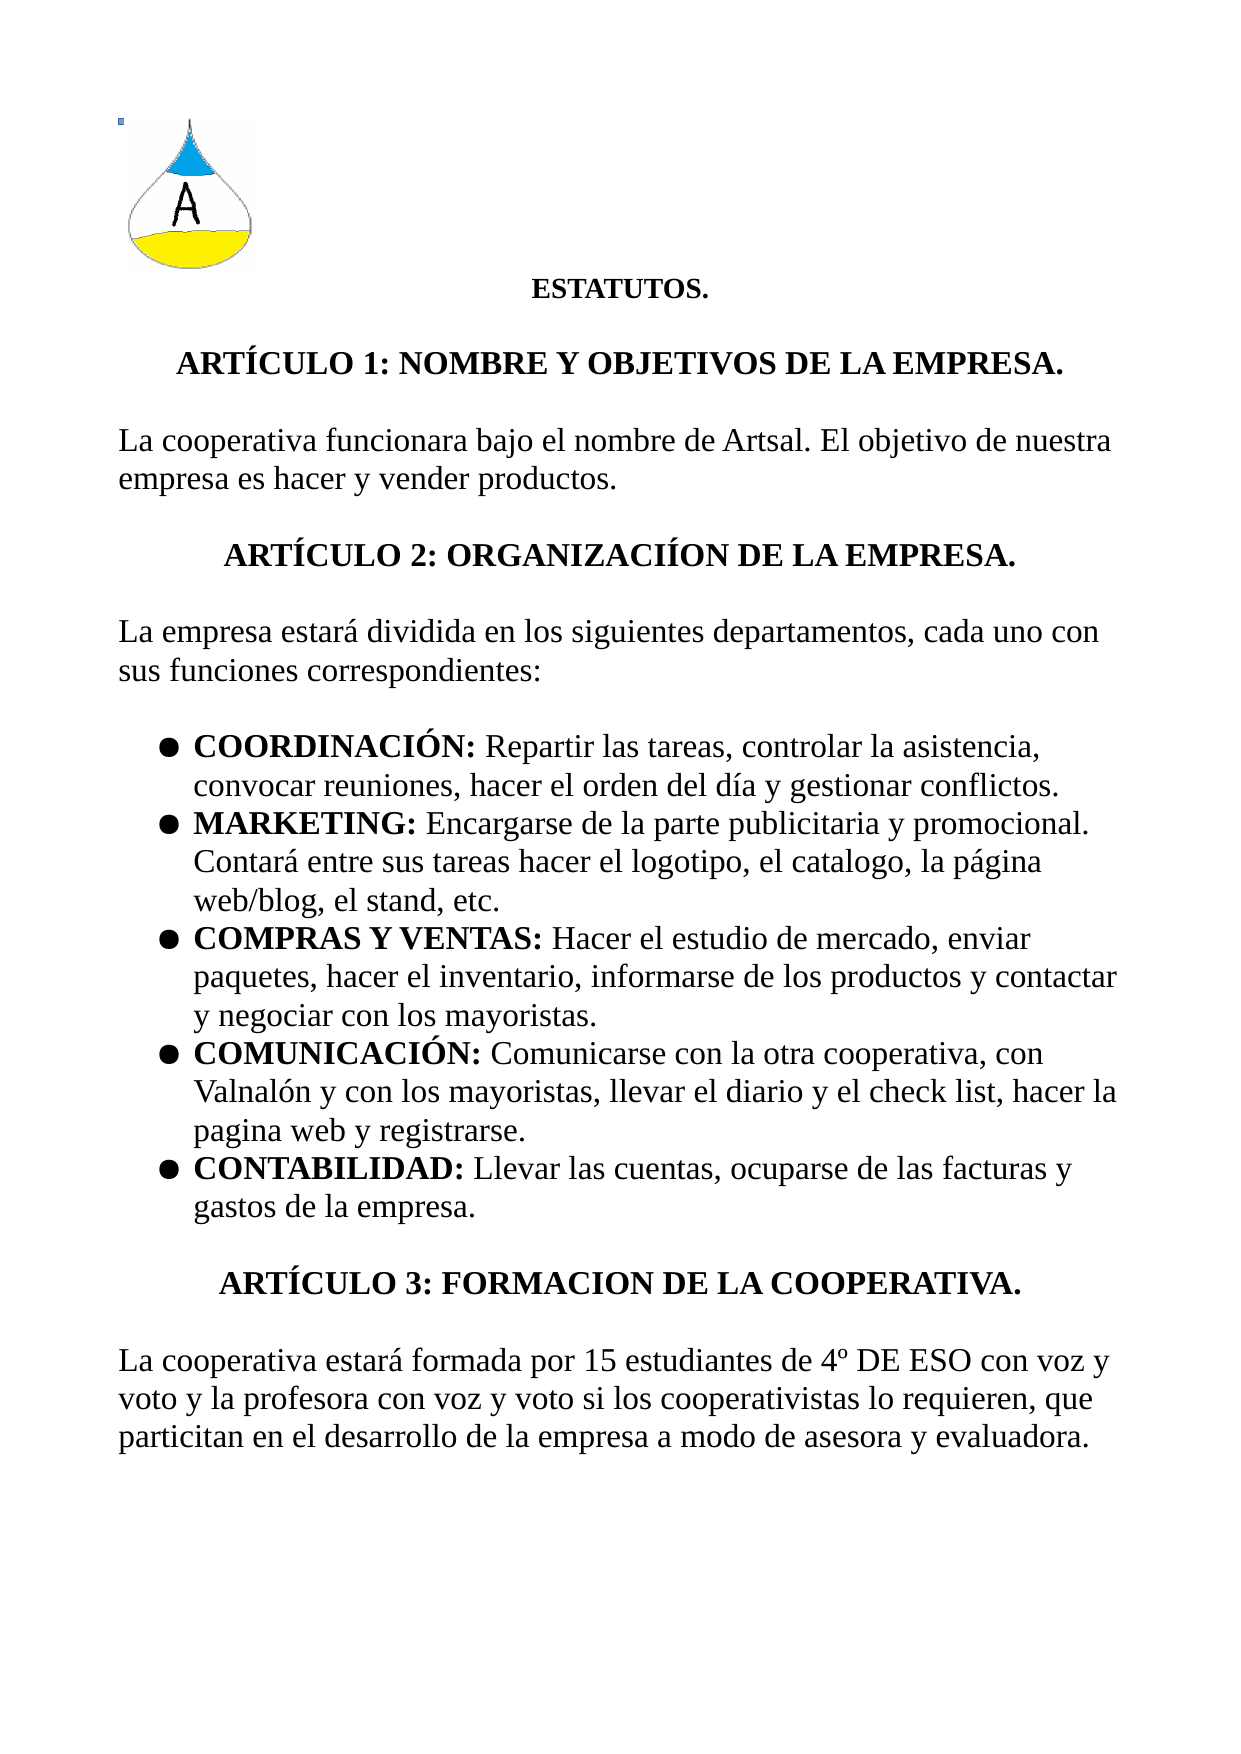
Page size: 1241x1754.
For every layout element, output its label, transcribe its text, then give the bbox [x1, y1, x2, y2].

text La empresa estará dividida en los siguientes departamentos, cada uno con sus funciones correspondientes: [118, 611, 1122, 688]
picture [124, 118, 257, 272]
text ARTÍCULO 3: FORMACION DE LA COOPERATIVA. [118, 1263, 1122, 1301]
list COMUNICACIÓN: Comunicarse con la otra cooperativa, con Valnalón y con los mayoristas, llevar el diario y el check list, hacer la pagina web y registrarse. [156, 1033, 1122, 1148]
text ARTÍCULO 2: ORGANIZACIÍON DE LA EMPRESA. [118, 535, 1122, 573]
list COORDINACIÓN: Repartir las tareas, controlar la asistencia, convocar reuniones, hacer el orden del día y gestionar conflictos. [156, 726, 1122, 803]
text La cooperativa funcionara bajo el nombre de Artsal. El objetivo de nuestra empresa es hacer y vender productos. [118, 420, 1122, 496]
text ARTÍCULO 1: NOMBRE Y OBJETIVOS DE LA EMPRESA. [118, 343, 1122, 381]
text ESTATUTOS. [118, 271, 1122, 305]
list CONTABILIDAD: Llevar las cuentas, ocuparse de las facturas y gastos de la empresa. [156, 1148, 1122, 1225]
list COMPRAS Y VENTAS: Hacer el estudio de mercado, enviar paquetes, hacer el inventario, informarse de los productos y contactar y negociar con los mayoristas. [156, 918, 1122, 1033]
text La cooperativa estará formada por 15 estudiantes de 4º DE ESO con voz y voto y la profesora con voz y voto si los cooperativistas lo requieren, que particitan en el desarrollo de la empresa a modo de asesora y evaluadora. [118, 1340, 1122, 1455]
list MARKETING: Encargarse de la parte publicitaria y promocional. Contará entre sus tareas hacer el logotipo, el catalogo, la página web/blog, el stand, etc. [156, 803, 1122, 918]
